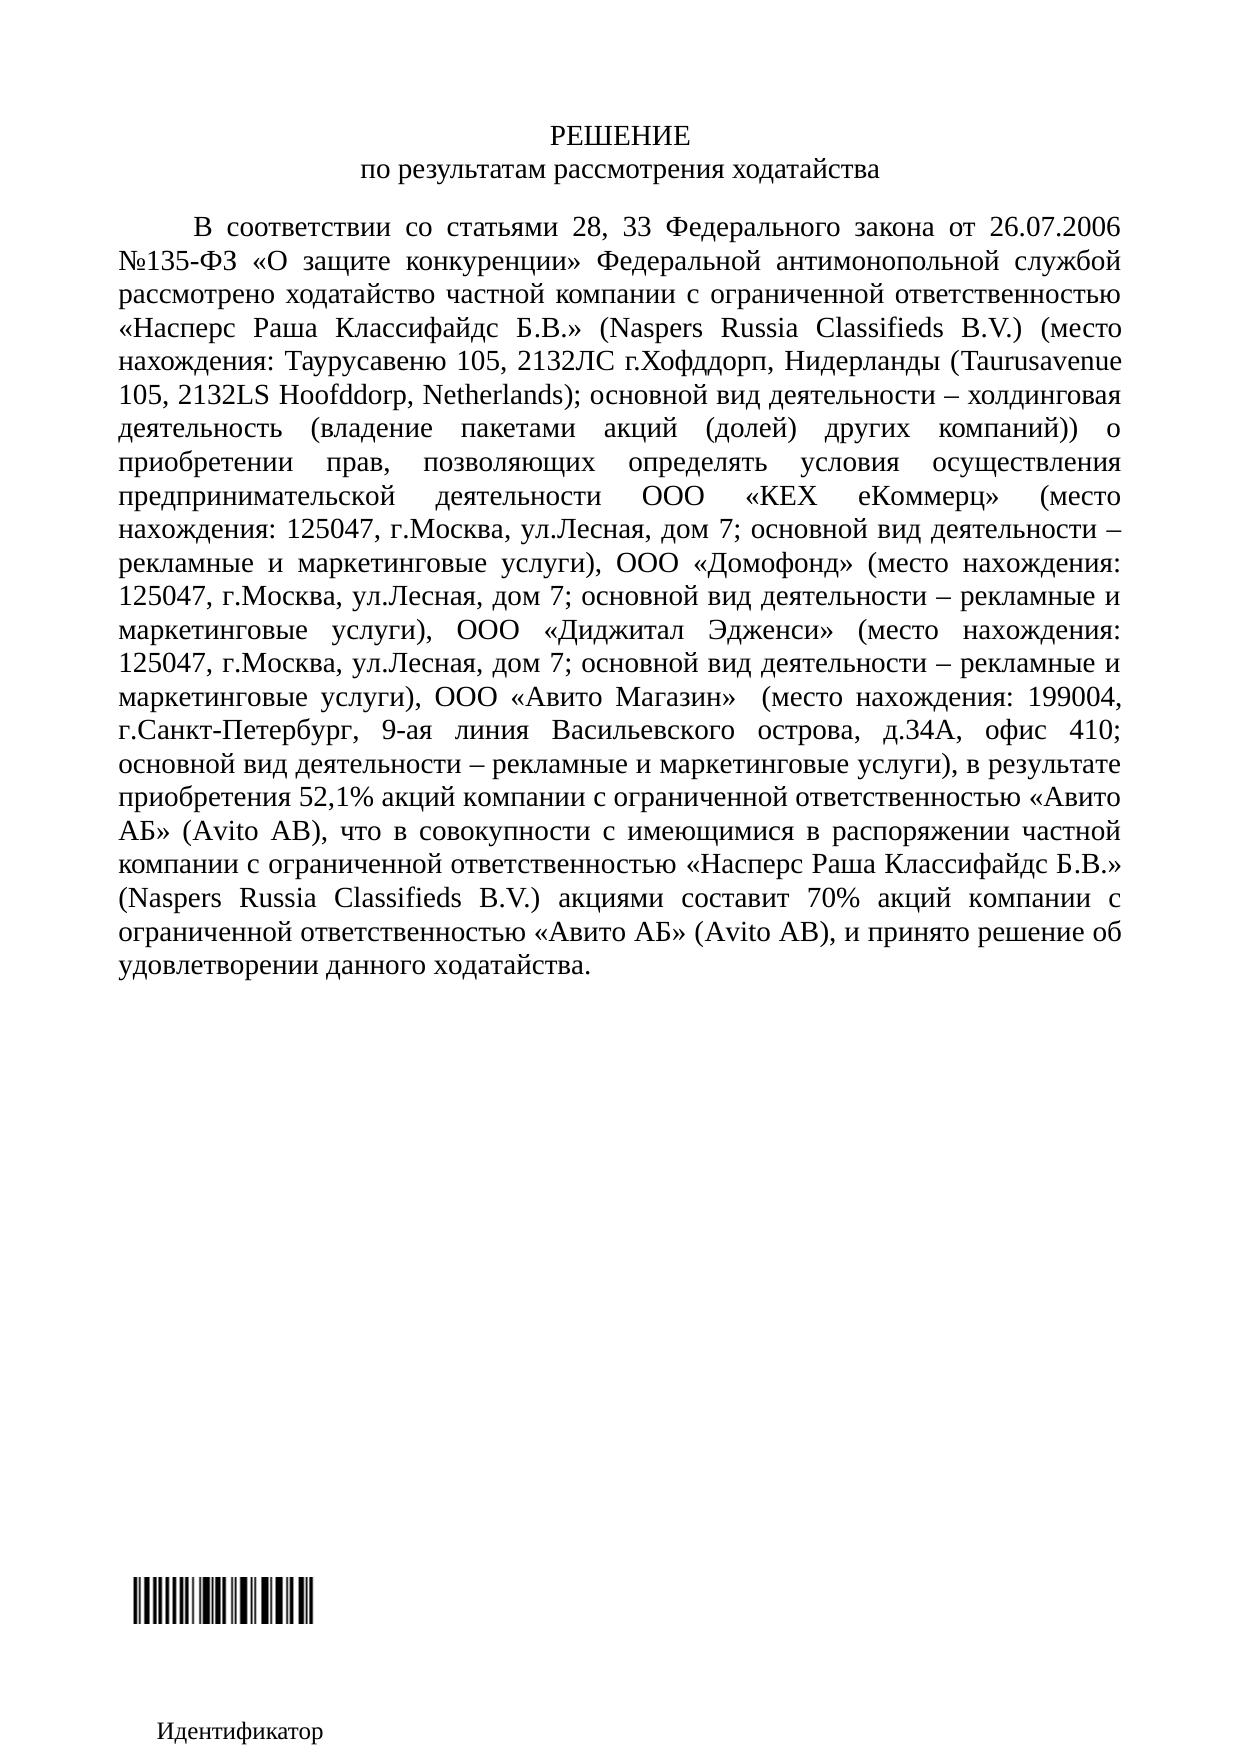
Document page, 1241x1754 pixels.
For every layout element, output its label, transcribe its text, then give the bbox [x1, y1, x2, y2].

text РЕШЕНИЕ [118, 118, 1122, 152]
picture [118, 1577, 331, 1624]
text по результатам рассмотрения ходатайства [118, 152, 1122, 185]
text В соответствии со статьями 28, 33 Федерального закона от 26.07.2006 №135-ФЗ «О защите конкуренции» Федеральной антимонопольной службой рассмотрено ходатайство частной компании с ограниченной ответственностью «Насперс Раша Классифайдс Б.В.» (Naspers Russia Classifieds B.V.) (место нахождения: Таурусавеню 105, 2132ЛС г.Хофддорп, Нидерланды (Taurusavenue 105, 2132LS Hoofddorp, Netherlands); основной вид деятельности – холдинговая деятельность (владение пакетами акций (долей) других компаний)) о приобретении прав, позволяющих определять условия осуществления предпринимательской деятельности ООО «КЕХ еКоммерц» (место нахождения: 125047, г.Москва, ул.Лесная, дом 7; основной вид деятельности – рекламные и маркетинговые услуги), ООО «Домофонд» (место нахождения: 125047, г.Москва, ул.Лесная, дом 7; основной вид деятельности – рекламные и маркетинговые услуги), ООО «Диджитал Эдженси» (место нахождения: 125047, г.Москва, ул.Лесная, дом 7; основной вид деятельности – рекламные и маркетинговые услуги), ООО «Авито Магазин» (место нахождения: 199004, г.Санкт-Петербург, 9-ая линия Васильевского острова, д.34А, офис 410; основной вид деятельности – рекламные и маркетинговые услуги), в результате приобретения 52,1% акций компании с ограниченной ответственностью «Авито АБ» (Avito AB), что в совокупности с имеющимися в распоряжении частной компании с ограниченной ответственностью «Насперс Раша Классифайдс Б.В.» (Naspers Russia Classifieds B.V.) акциями составит 70% акций компании с ограниченной ответственностью «Авито АБ» (Avito AB), и принято решение об удовлетворении данного ходатайства. [118, 209, 1122, 981]
